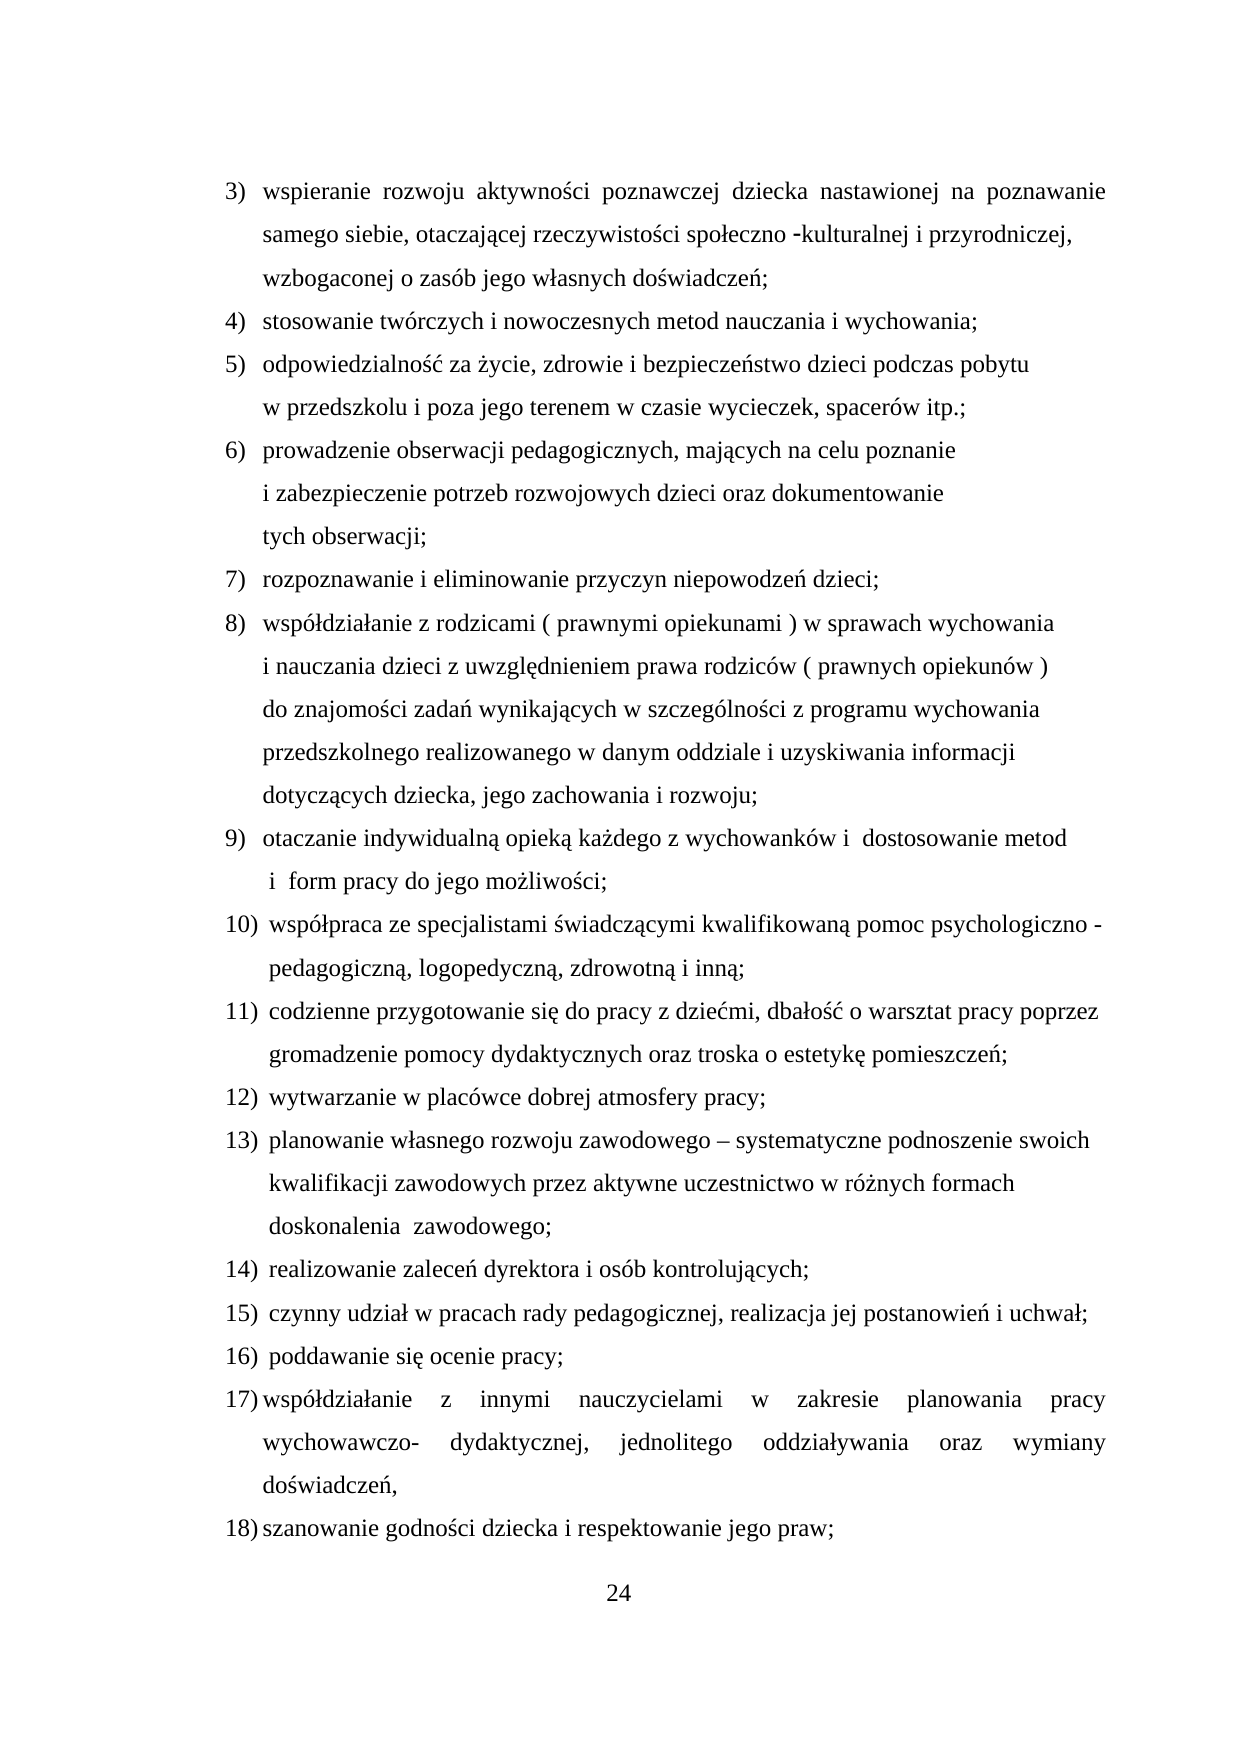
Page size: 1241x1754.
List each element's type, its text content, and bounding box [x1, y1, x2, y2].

list planowanie własnego rozwoju zawodowego – systematyczne podnoszenie swoich [225, 1125, 1106, 1154]
list stosowanie twórczych i nowoczesnych metod nauczania i wychowania; [225, 306, 1106, 334]
list poddawanie się ocenie pracy; [225, 1341, 1106, 1369]
list i nauczania dzieci z uwzględnieniem prawa rodziców ( prawnych opiekunów ) [225, 651, 1106, 679]
list czynny udział w pracach rady pedagogicznej, realizacja jej postanowień i uchwał; [225, 1298, 1106, 1326]
list odpowiedzialność za życie, zdrowie i bezpieczeństwo dzieci podczas pobytu [225, 349, 1106, 378]
list wspieranie rozwoju aktywności poznawczej dziecka nastawionej na poznawanie samego siebie, otaczającej rzeczywistości społeczno kulturalnej i przyrodniczej, [225, 176, 1106, 248]
list prowadzenie obserwacji pedagogicznych, mających na celu poznanie [225, 435, 1106, 464]
list wytwarzanie w placówce dobrej atmosfery pracy; [225, 1082, 1106, 1111]
list współdziałanie z innymi nauczycielami w zakresie planowania pracy wychowawczo- dydaktycznej, jednolitego oddziaływania oraz wymiany doświadczeń, [225, 1384, 1106, 1499]
list w przedszkolu i poza jego terenem w czasie wycieczek, spacerów itp.; [225, 392, 1106, 421]
list dotyczących dziecka, jego zachowania i rozwoju; [225, 780, 1106, 809]
list wzbogaconej o zasób jego własnych doświadczeń; [225, 263, 1106, 291]
list gromadzenie pomocy dydaktycznych oraz troska o estetykę pomieszczeń; [225, 1039, 1106, 1068]
list codzienne przygotowanie się do pracy z dziećmi, dbałość o warsztat pracy poprzez [225, 996, 1106, 1024]
list rozpoznawanie i eliminowanie przyczyn niepowodzeń dzieci; [225, 564, 1106, 593]
list współdziałanie z rodzicami ( prawnymi opiekunami ) w sprawach wychowania [225, 608, 1106, 636]
list doskonalenia zawodowego; [225, 1211, 1106, 1240]
list i zabezpieczenie potrzeb rozwojowych dzieci oraz dokumentowanie [225, 478, 1106, 507]
list realizowanie zaleceń dyrektora i osób kontrolujących; [225, 1254, 1106, 1283]
list i form pracy do jego możliwości; [225, 866, 1106, 895]
list otaczanie indywidualną opieką każdego z wychowanków i dostosowanie metod [225, 823, 1106, 852]
list kwalifikacji zawodowych przez aktywne uczestnictwo w różnych formach [225, 1168, 1106, 1197]
list szanowanie godności dziecka i respektowanie jego praw; [225, 1513, 1106, 1542]
list pedagogiczną, logopedyczną, zdrowotną i inną; [225, 953, 1106, 981]
list tych obserwacji; [225, 521, 1106, 550]
list do znajomości zadań wynikających w szczególności z programu wychowania [225, 694, 1106, 723]
list współpraca ze specjalistami świadczącymi kwalifikowaną pomoc psychologiczno - [225, 909, 1106, 938]
list przedszkolnego realizowanego w danym oddziale i uzyskiwania informacji [225, 737, 1106, 766]
